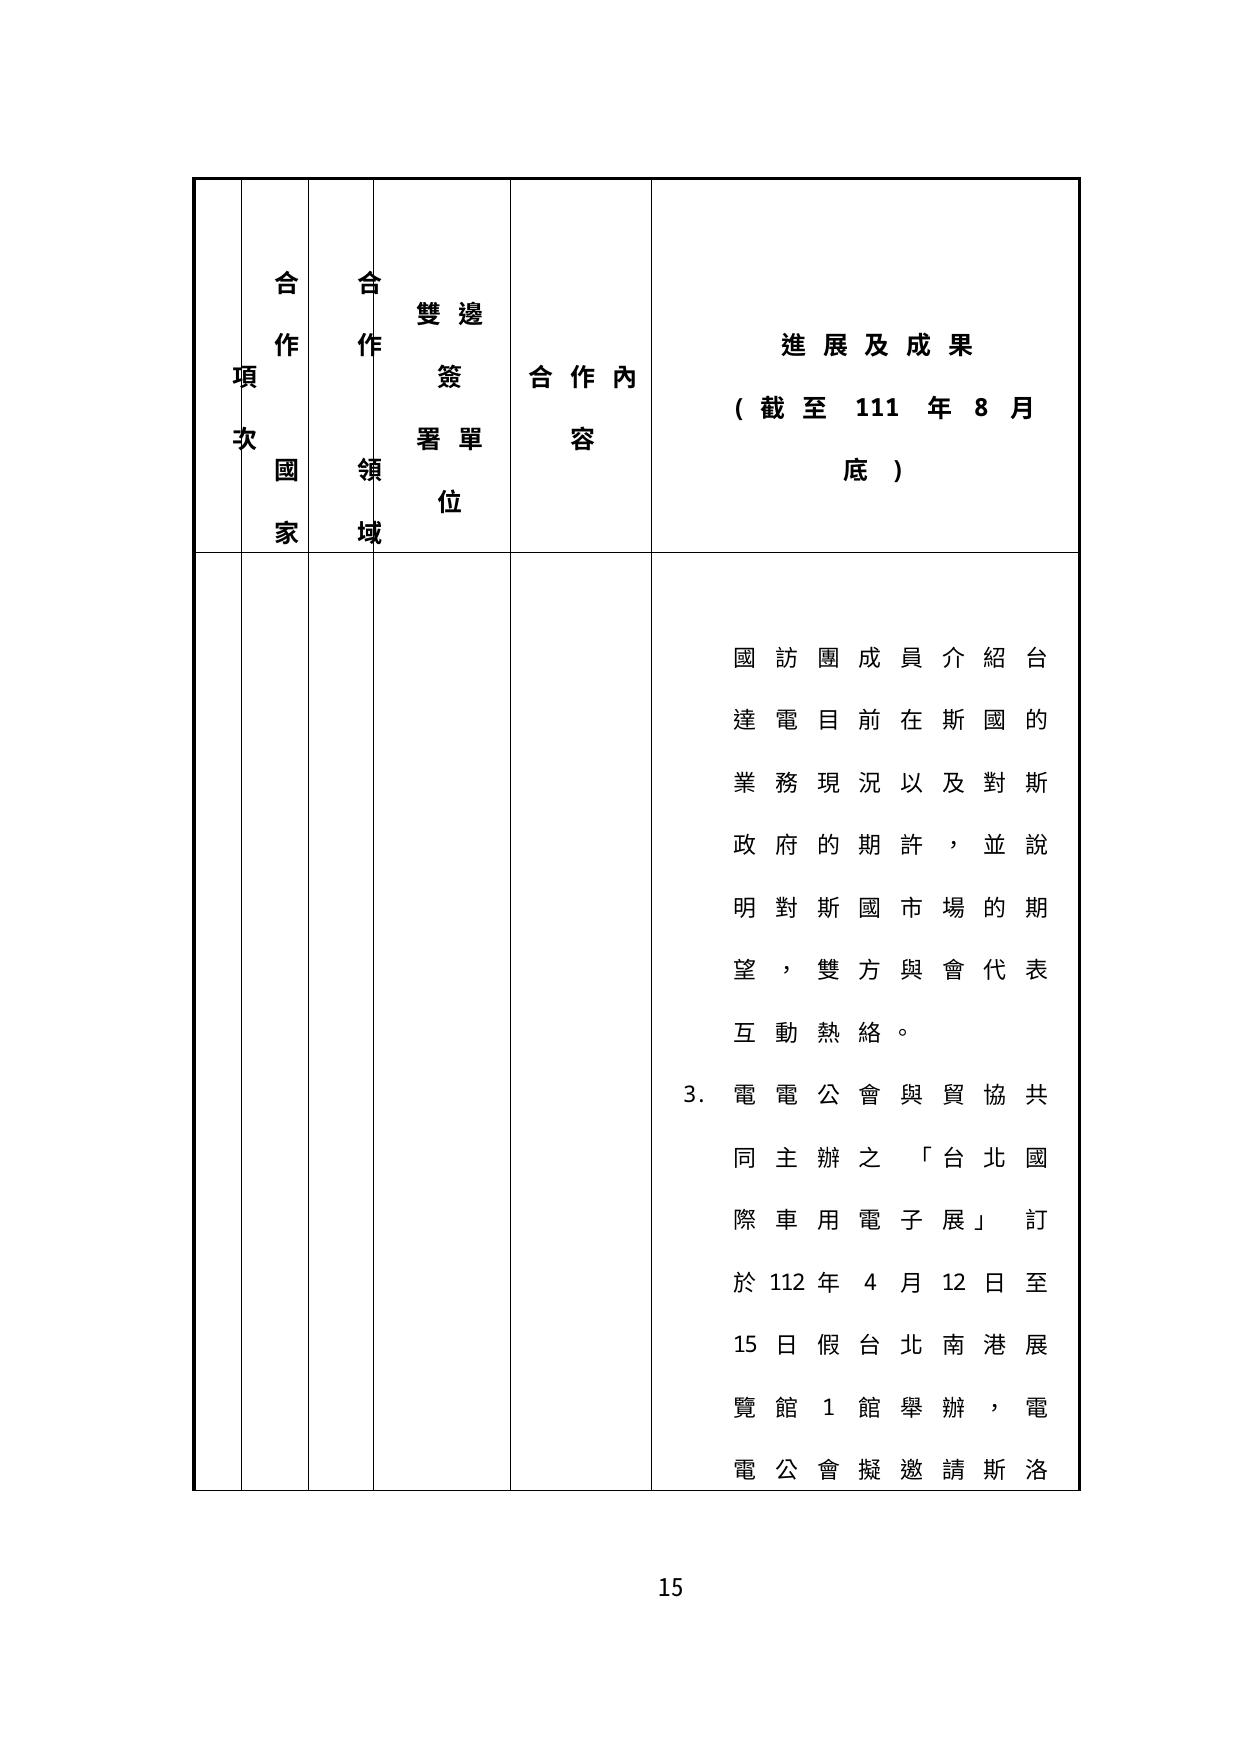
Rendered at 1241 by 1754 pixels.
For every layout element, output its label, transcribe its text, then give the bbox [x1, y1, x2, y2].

table_cell 電電公會於110年12月8日舉辦「電電公會與斯洛伐克經貿訪問團交流會暨晚宴」，特安排臺方廠商與斯方業者進行簡報交流互動，促進兩國實質友好關係。台方官方及廠商與會人員共計22位，斯方與會貴賓及廠商由斯洛伐克經濟部葛力克政務次長率團共計14位，會中有14家雙邊廠商進行簡報，交流主題包括電機電子產業、雲端、電動車領域、智慧製造等。 電電公會於111年6月6日接見斯洛伐克訪問團，斯方人員包含國會副議長勞倫契克、國會友台小組主席歐舒斯基、布拉提斯拉瓦省省長德若巴等10人。本次會議向斯國訪團成員介紹台達電目前在斯國的業務現況以及對斯政府的期許，並說明對斯國市場的期望，雙方與會代表互動熱絡。 電電公會與貿協共同主辦之「台北國際車用電子展」訂於112年4月12日至15日假台北南港展覽館1館舉辦，電電公會擬邀請斯洛伐克電動車協會之廠商組團參展或參觀，並邀請適合的會員業者與其洽談商機，透過此平台深化台斯廠商之鏈結。 [652, 553, 1078, 1490]
table_cell 我方電電公會及斯洛伐克電動車協會 [374, 553, 510, 1490]
table_header 合作內容 [511, 180, 651, 552]
table_header 合作 領域 [309, 180, 373, 552]
table_header 進展及成果 (截至111年8月底) [652, 180, 1078, 552]
table_header 合作 國家 [242, 180, 308, 552]
table_header 雙邊簽 署單位 [374, 180, 510, 552]
table_cell [196, 553, 241, 1490]
table_cell 電動車 [309, 553, 373, 1490]
table_cell [511, 553, 651, 1490]
table_cell [242, 553, 308, 1490]
table_header 項次 [196, 180, 241, 552]
